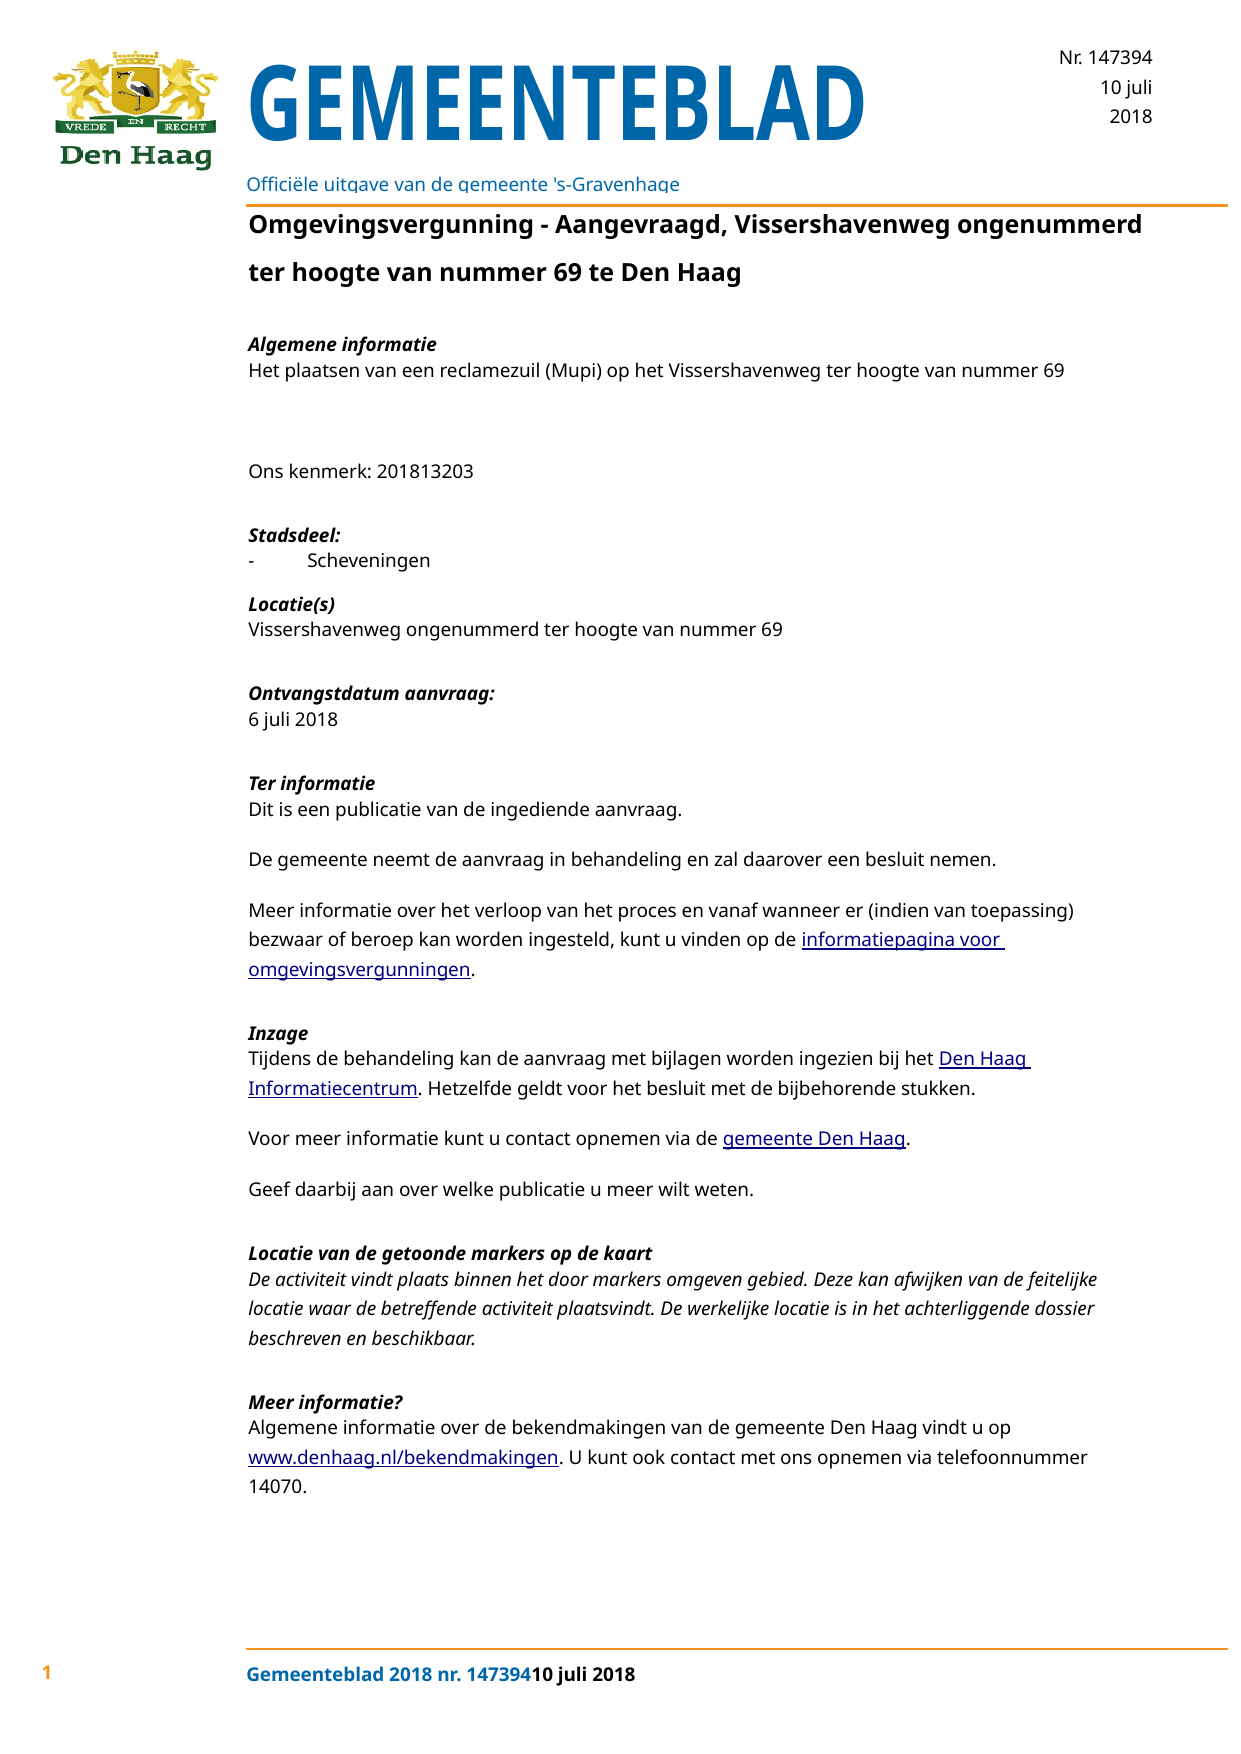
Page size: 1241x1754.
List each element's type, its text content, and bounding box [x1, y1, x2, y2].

text Dit is een publicatie van de ingediende aanvraag. [248, 796, 1152, 822]
text Het plaatsen van een reclamezuil (Mupi) op het Vissershavenweg ter hoogte van nummer 69 [248, 357, 1152, 383]
text Voor meer informatie kunt u contact opnemen via de gemeente Den Haag. [248, 1126, 1152, 1151]
text 6 juli 2018 [248, 706, 1152, 732]
text Algemene informatie [248, 331, 1152, 357]
text Ter informatie [248, 770, 1152, 796]
text Ontvangstdatum aanvraag: [248, 681, 1152, 706]
text Meer informatie? [248, 1389, 1152, 1414]
list Scheveningen [248, 548, 1152, 573]
text Locatie van de getoonde markers op de kaart [248, 1240, 1152, 1266]
text Ons kenmerk: 201813203 [248, 458, 1152, 484]
text Omgevingsvergunning - Aangevraagd, Vissershavenweg ongenummerd ter hoogte van nummer 69 te Den Haag [248, 207, 1152, 288]
text Tijdens de behandeling kan de aanvraag met bijlagen worden ingezien bij het Den Haag Informatiecentrum. Hetzelfde geldt voor het besluit met de bijbehorende stukken. [248, 1046, 1152, 1101]
text Meer informatie over het verloop van het proces en vanaf wanneer er (indien van toepassing) bezwaar of beroep kan worden ingesteld, kunt u vinden op de informatiepagina voor omgevingsvergunningen. [248, 897, 1152, 982]
text Locatie(s) [248, 591, 1152, 617]
picture [41, 47, 231, 172]
text Stadsdeel: [248, 522, 1152, 548]
text De gemeente neemt de aanvraag in behandeling en zal daarover een besluit nemen. [248, 846, 1152, 872]
text Vissershavenweg ongenummerd ter hoogte van nummer 69 [248, 617, 1152, 642]
text De activiteit vindt plaats binnen het door markers omgeven gebied. Deze kan afwijken van de feitelijke locatie waar de betreffende activiteit plaatsvindt. De werkelijke locatie is in het achterliggende dossier beschreven en beschikbaar. [248, 1266, 1152, 1351]
text Algemene informatie over de bekendmakingen van de gemeente Den Haag vindt u op www.denhaag.nl/bekendmakingen. U kunt ook contact met ons opnemen via telefoonnummer 14070. [248, 1414, 1152, 1499]
text Inzage [248, 1020, 1152, 1046]
text Geef daarbij aan over welke publicatie u meer wilt weten. [248, 1176, 1152, 1202]
